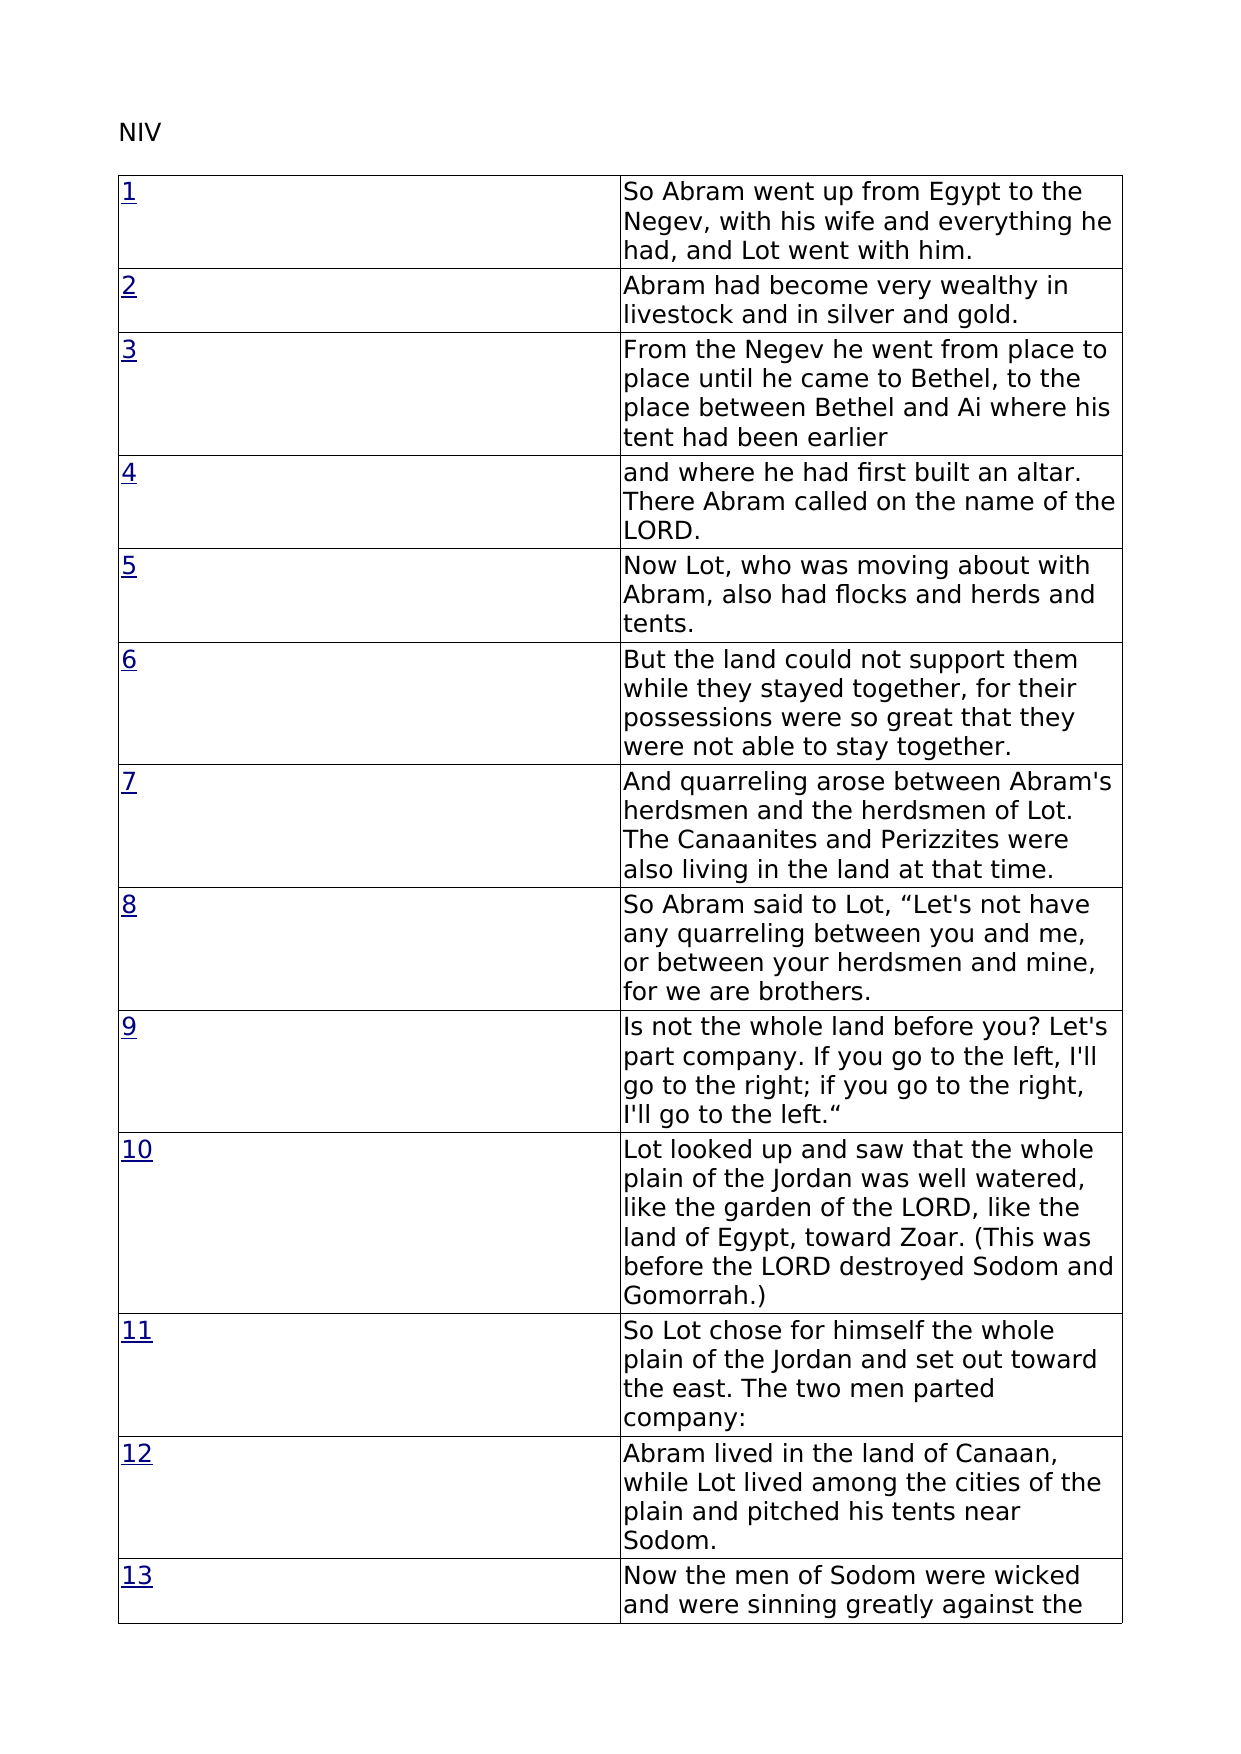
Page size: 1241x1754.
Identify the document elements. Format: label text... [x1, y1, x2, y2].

table_cell 4 [119, 456, 620, 548]
table_cell Lot looked up and saw that the whole plain of the Jordan was well watered, like the garden of the LORD, like the land of Egypt, toward Zoar. (This was before the LORD destroyed Sodom and Gomorrah.) [621, 1133, 1122, 1313]
table_cell But the land could not support them while they stayed together, for their possessions were so great that they were not able to stay together. [621, 643, 1122, 764]
table_cell 6 [119, 643, 620, 764]
table_cell Is not the whole land before you? Let's part company. If you go to the left, I'll go to the right; if you go to the right, I'll go to the left.“ [621, 1011, 1122, 1132]
table_cell Abram lived in the land of Canaan, while Lot lived among the cities of the plain and pitched his tents near Sodom. [621, 1437, 1122, 1558]
table_cell And quarreling arose between Abram's herdsmen and the herdsmen of Lot. The Canaanites and Perizzites were also living in the land at that time. [621, 765, 1122, 887]
table_cell 3 [119, 333, 620, 455]
table_cell 7 [119, 765, 620, 887]
table_cell 11 [119, 1314, 620, 1436]
table_cell and where he had first built an altar. There Abram called on the name of the LORD. [621, 456, 1122, 548]
table_cell 10 [119, 1133, 620, 1313]
table_cell 12 [119, 1437, 620, 1558]
table_header So Abram went up from Egypt to the Negev, with his wife and everything he had, and Lot went with him. [621, 176, 1122, 268]
table_cell 13 [119, 1559, 620, 1623]
table_cell So Abram said to Lot, “Let's not have any quarreling between you and me, or between your herdsmen and mine, for we are brothers. [621, 888, 1122, 1009]
table_cell 2 [119, 269, 620, 332]
table_cell From the Negev he went from place to place until he came to Bethel, to the place between Bethel and Ai where his tent had been earlier [621, 333, 1122, 455]
table_cell Now the men of Sodom were wicked and were sinning greatly against the [621, 1559, 1122, 1623]
table_cell 5 [119, 549, 620, 642]
table_cell Abram had become very wealthy in livestock and in silver and gold. [621, 269, 1122, 332]
table_cell Now Lot, who was moving about with Abram, also had flocks and herds and tents. [621, 549, 1122, 642]
table_cell 9 [119, 1011, 620, 1132]
table_header 1 [119, 176, 620, 268]
text NIV [118, 118, 1122, 147]
table_cell 8 [119, 888, 620, 1009]
table_cell So Lot chose for himself the whole plain of the Jordan and set out toward the east. The two men parted company: [621, 1314, 1122, 1436]
